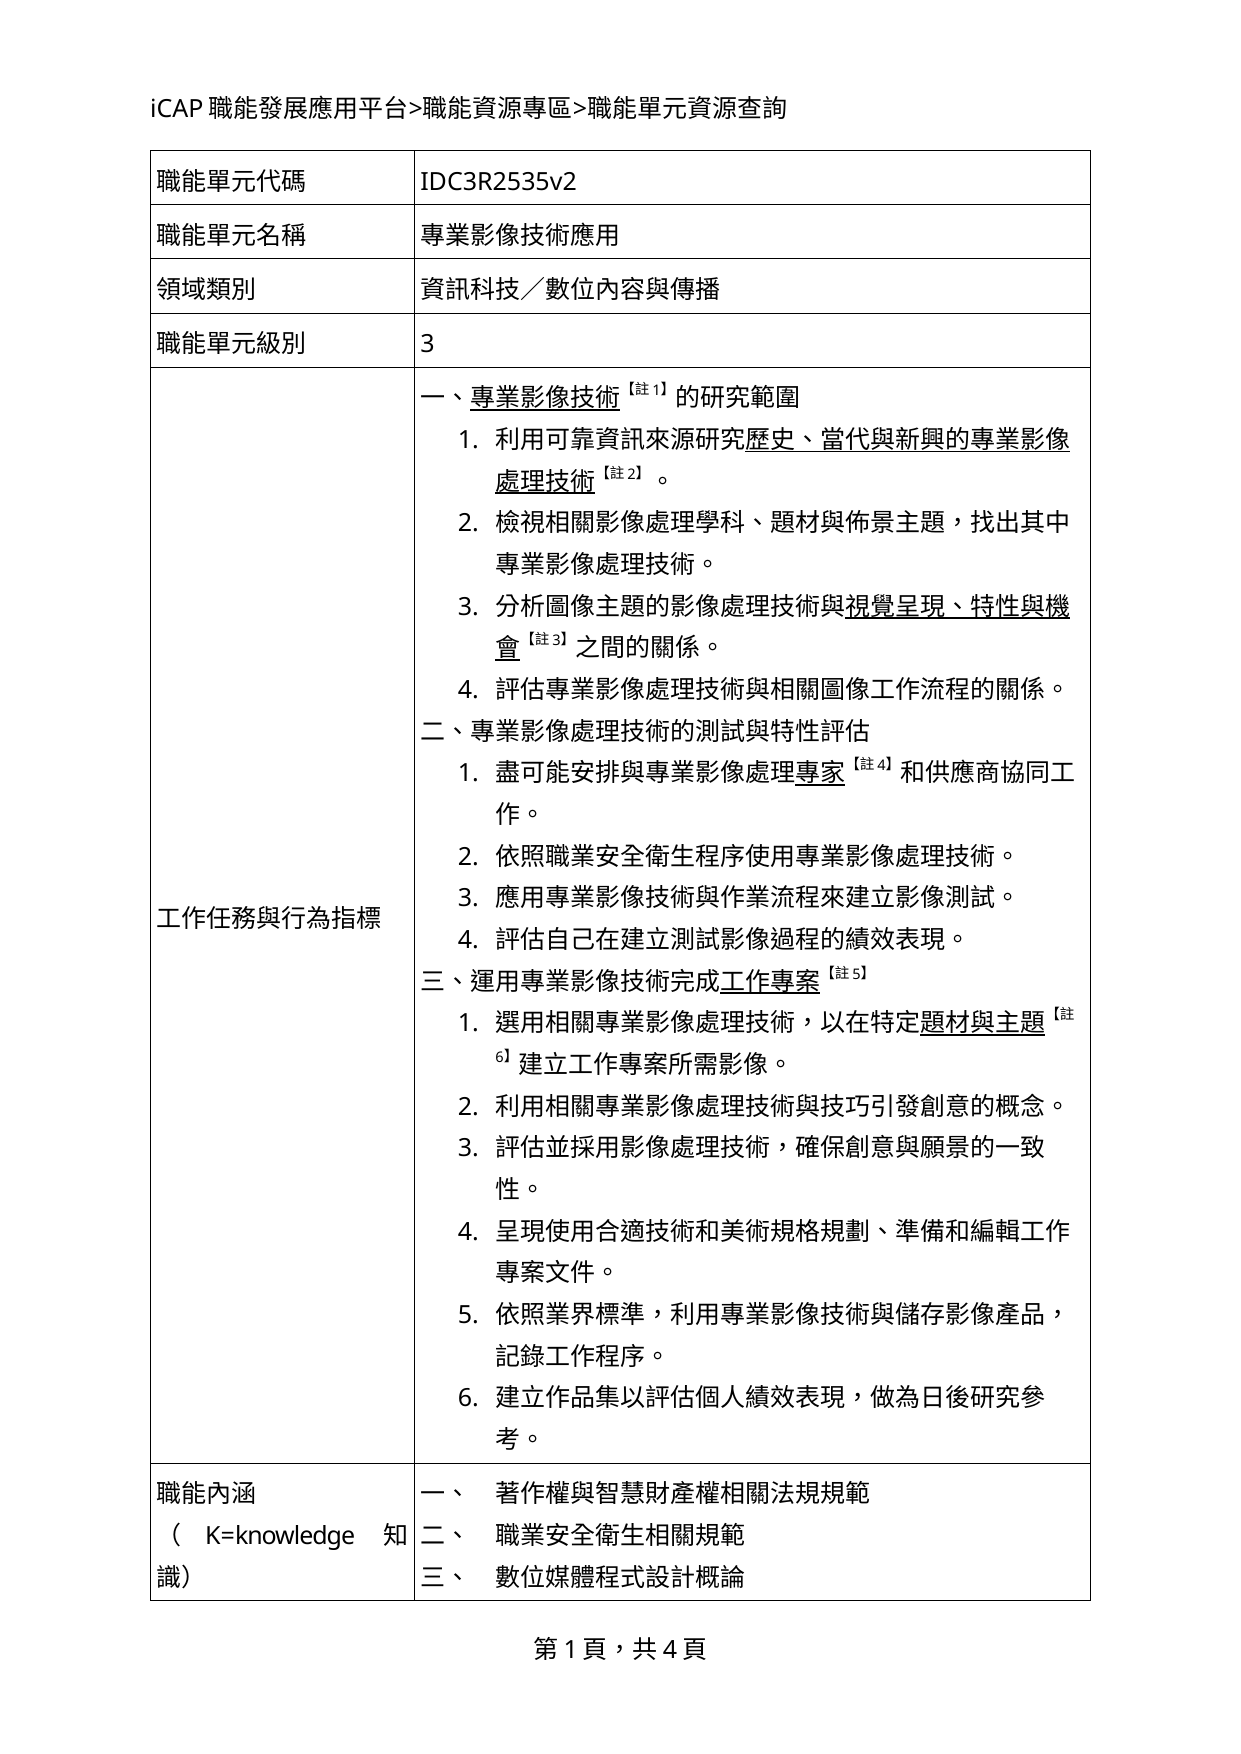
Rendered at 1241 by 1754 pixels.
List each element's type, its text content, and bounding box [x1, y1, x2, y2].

table_cell 職能單元級別 [151, 314, 414, 367]
table_cell 職能內涵 （K=knowledge知識） [151, 1464, 414, 1600]
table_cell 資訊科技／數位內容與傳播 [415, 259, 1090, 312]
table_cell 領域類別 [151, 259, 414, 312]
table_cell 一、專業影像技術【註1】的研究範圍 利用可靠資訊來源研究歷史、當代與新興的專業影像處理技術【註2】。 檢視相關影像處理學科、題材與佈景主題，找出其中專業影像處理技術。 分析圖像主題的影像處理技術與視覺呈現、特性與機會【註3】之間的關係。 評估專業影像處理技術與相關圖像工作流程的關係。 二、專業影像處理技術的測試與特性評估 盡可能安排與專業影像處理專家【註4】和供應商協同工作。 依照職業安全衛生程序使用專業影像處理技術。 應用專業影像技術與作業流程來建立影像測試。 評估自己在建立測試影像過程的績效表現。 三、運用專業影像技術完成工作專案【註5】 選用相關專業影像處理技術，以在特定題材與主題【註6】建立工作專案所需影像。 利用相關專業影像處理技術與技巧引發創意的概念。 評估並採用影像處理技術，確保創意與願景的一致性。 呈現使用合適技術和美術規格規劃、準備和編輯工作專案文件。 依照業界標準，利用專業影像技術與儲存影像產品，記錄工作程序。 建立作品集以評估個人績效表現，做為日後研究參考。 [415, 368, 1090, 1462]
table_header 職能單元代碼 [151, 151, 414, 204]
table_cell 工作任務與行為指標 [151, 368, 414, 1462]
table_cell 專業影像技術應用 [415, 205, 1090, 258]
table_header IDC3R2535v2 [415, 151, 1090, 204]
table_cell 職能單元名稱 [151, 205, 414, 258]
table_cell 3 [415, 314, 1090, 367]
table_cell 著作權與智慧財產權相關法規規範 職業安全衛生相關規範 數位媒體程式設計概論 影像處理技術概論與發展 專業影像處理技術、特性和應用 [415, 1464, 1090, 1600]
